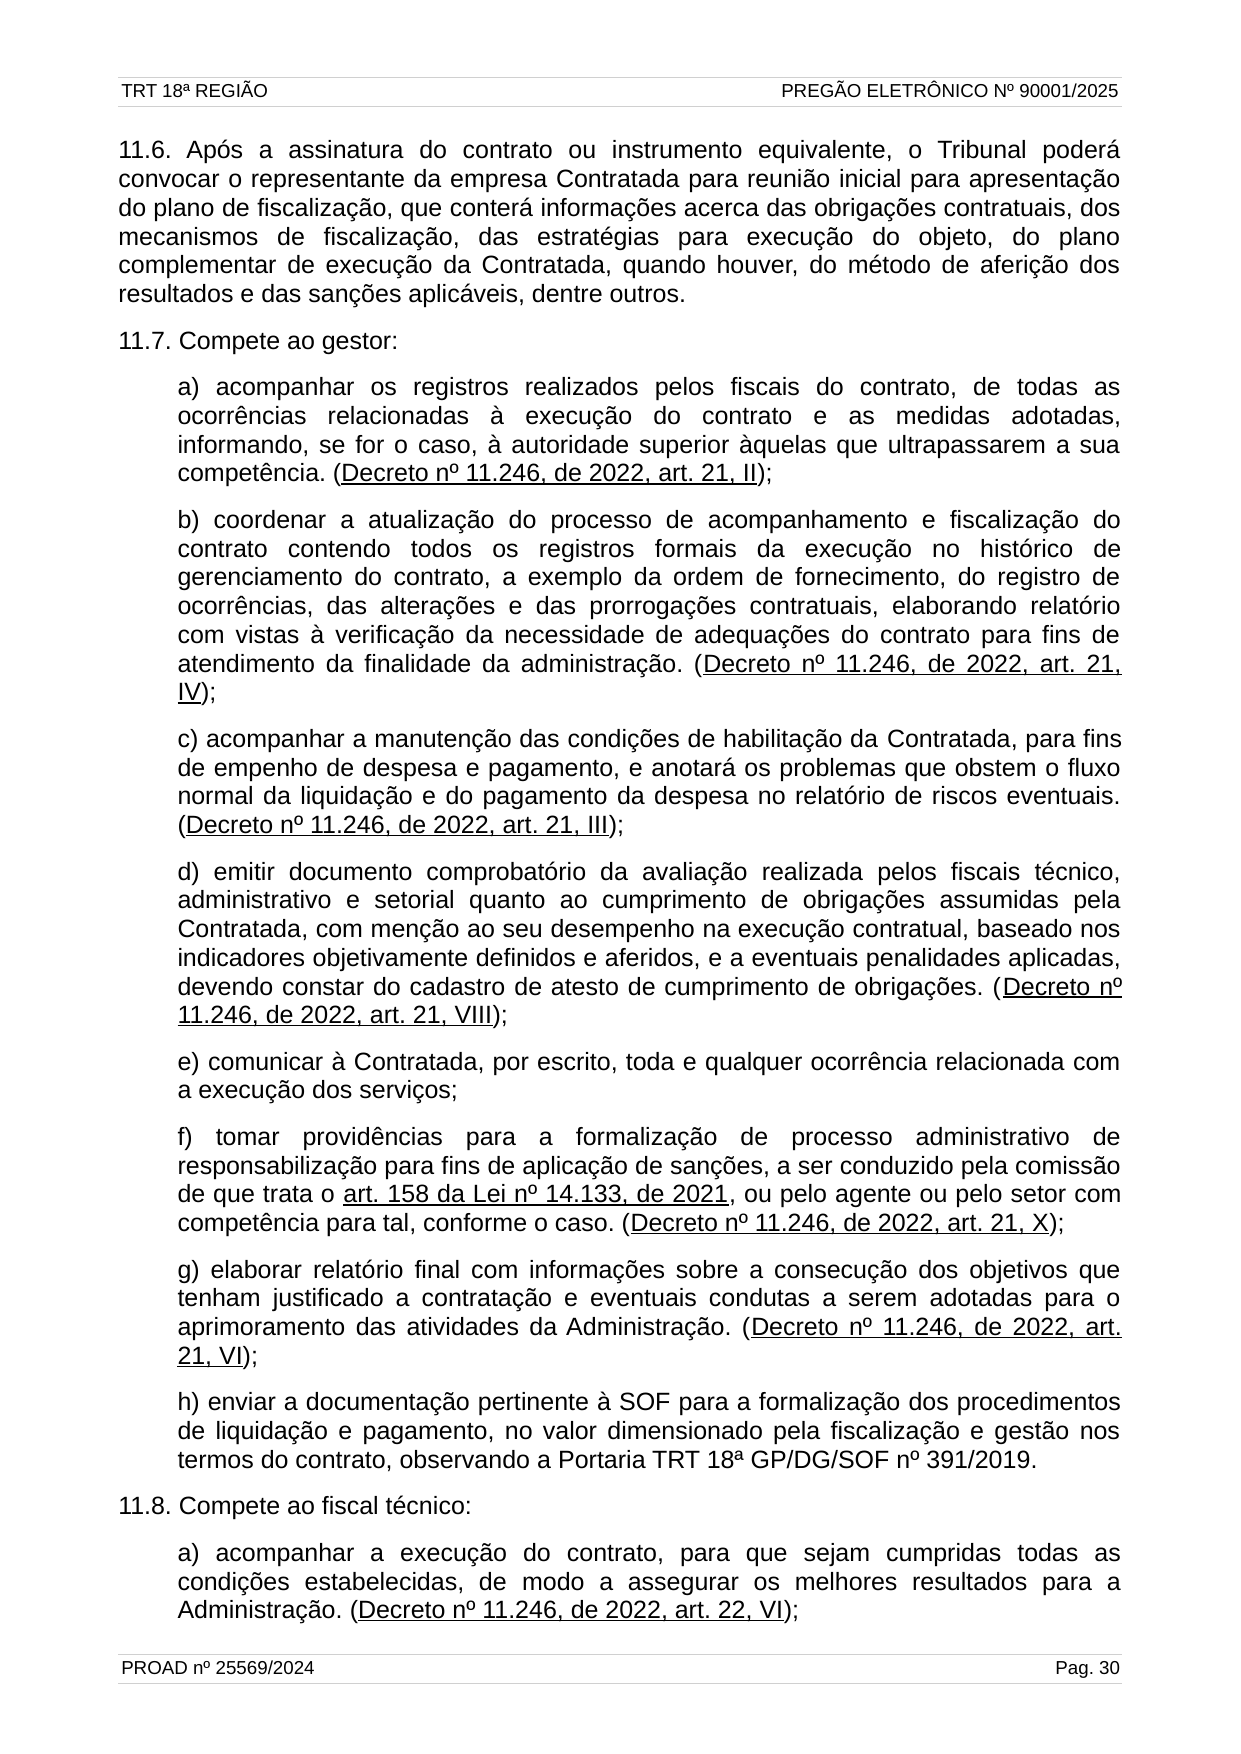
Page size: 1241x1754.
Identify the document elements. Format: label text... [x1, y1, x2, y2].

list 11.7. Compete ao gestor: [118, 326, 1122, 354]
list 11.6. Após a assinatura do contrato ou instrumento equivalente, o Tribunal poderá convocar o representante da empresa Contratada para reunião inicial para apresentação do plano de fiscalização, que conterá informações acerca das obrigações contratuais, dos mecanismos de fiscalização, das estratégias para execução do objeto, do plano complementar de execução da Contratada, quando houver, do método de aferição dos resultados e das sanções aplicáveis, dentre outros. [118, 136, 1122, 308]
list g) elaborar relatório final com informações sobre a consecução dos objetivos que tenham justificado a contratação e eventuais condutas a serem adotadas para o aprimoramento das atividades da Administração. (Decreto nº 11.246, de 2022, art. 21, VI); [177, 1255, 1122, 1370]
list b) coordenar a atualização do processo de acompanhamento e fiscalização do contrato contendo todos os registros formais da execução no histórico de gerenciamento do contrato, a exemplo da ordem de fornecimento, do registro de ocorrências, das alterações e das prorrogações contratuais, elaborando relatório com vistas à verificação da necessidade de adequações do contrato para fins de atendimento da finalidade da administração. (Decreto nº 11.246, de 2022, art. 21, IV); [177, 505, 1122, 706]
list a) acompanhar a execução do contrato, para que sejam cumpridas todas as condições estabelecidas, de modo a assegurar os melhores resultados para a Administração. (Decreto nº 11.246, de 2022, art. 22, VI); [177, 1538, 1122, 1624]
list e) comunicar à Contratada, por escrito, toda e qualquer ocorrência relacionada com a execução dos serviços; [177, 1047, 1122, 1104]
list d) emitir documento comprobatório da avaliação realizada pelos fiscais técnico, administrativo e setorial quanto ao cumprimento de obrigações assumidas pela Contratada, com menção ao seu desempenho na execução contratual, baseado nos indicadores objetivamente definidos e aferidos, e a eventuais penalidades aplicadas, devendo constar do cadastro de atesto de cumprimento de obrigações. (Decreto nº 11.246, de 2022, art. 21, VIII); [177, 857, 1122, 1029]
list a) acompanhar os registros realizados pelos fiscais do contrato, de todas as ocorrências relacionadas à execução do contrato e as medidas adotadas, informando, se for o caso, à autoridade superior àquelas que ultrapassarem a sua competência. (Decreto nº 11.246, de 2022, art. 21, II); [177, 372, 1122, 487]
list h) enviar a documentação pertinente à SOF para a formalização dos procedimentos de liquidação e pagamento, no valor dimensionado pela fiscalização e gestão nos termos do contrato, observando a Portaria TRT 18ª GP/DG/SOF nº 391/2019. [177, 1387, 1122, 1474]
list 11.8. Compete ao fiscal técnico: [118, 1491, 1122, 1520]
list c) acompanhar a manutenção das condições de habilitação da Contratada, para fins de empenho de despesa e pagamento, e anotará os problemas que obstem o fluxo normal da liquidação e do pagamento da despesa no relatório de riscos eventuais. (Decreto nº 11.246, de 2022, art. 21, III); [177, 724, 1122, 839]
list f) tomar providências para a formalização de processo administrativo de responsabilização para fins de aplicação de sanções, a ser conduzido pela comissão de que trata o art. 158 da Lei nº 14.133, de 2021, ou pelo agente ou pelo setor com competência para tal, conforme o caso. (Decreto nº 11.246, de 2022, art. 21, X); [177, 1122, 1122, 1237]
